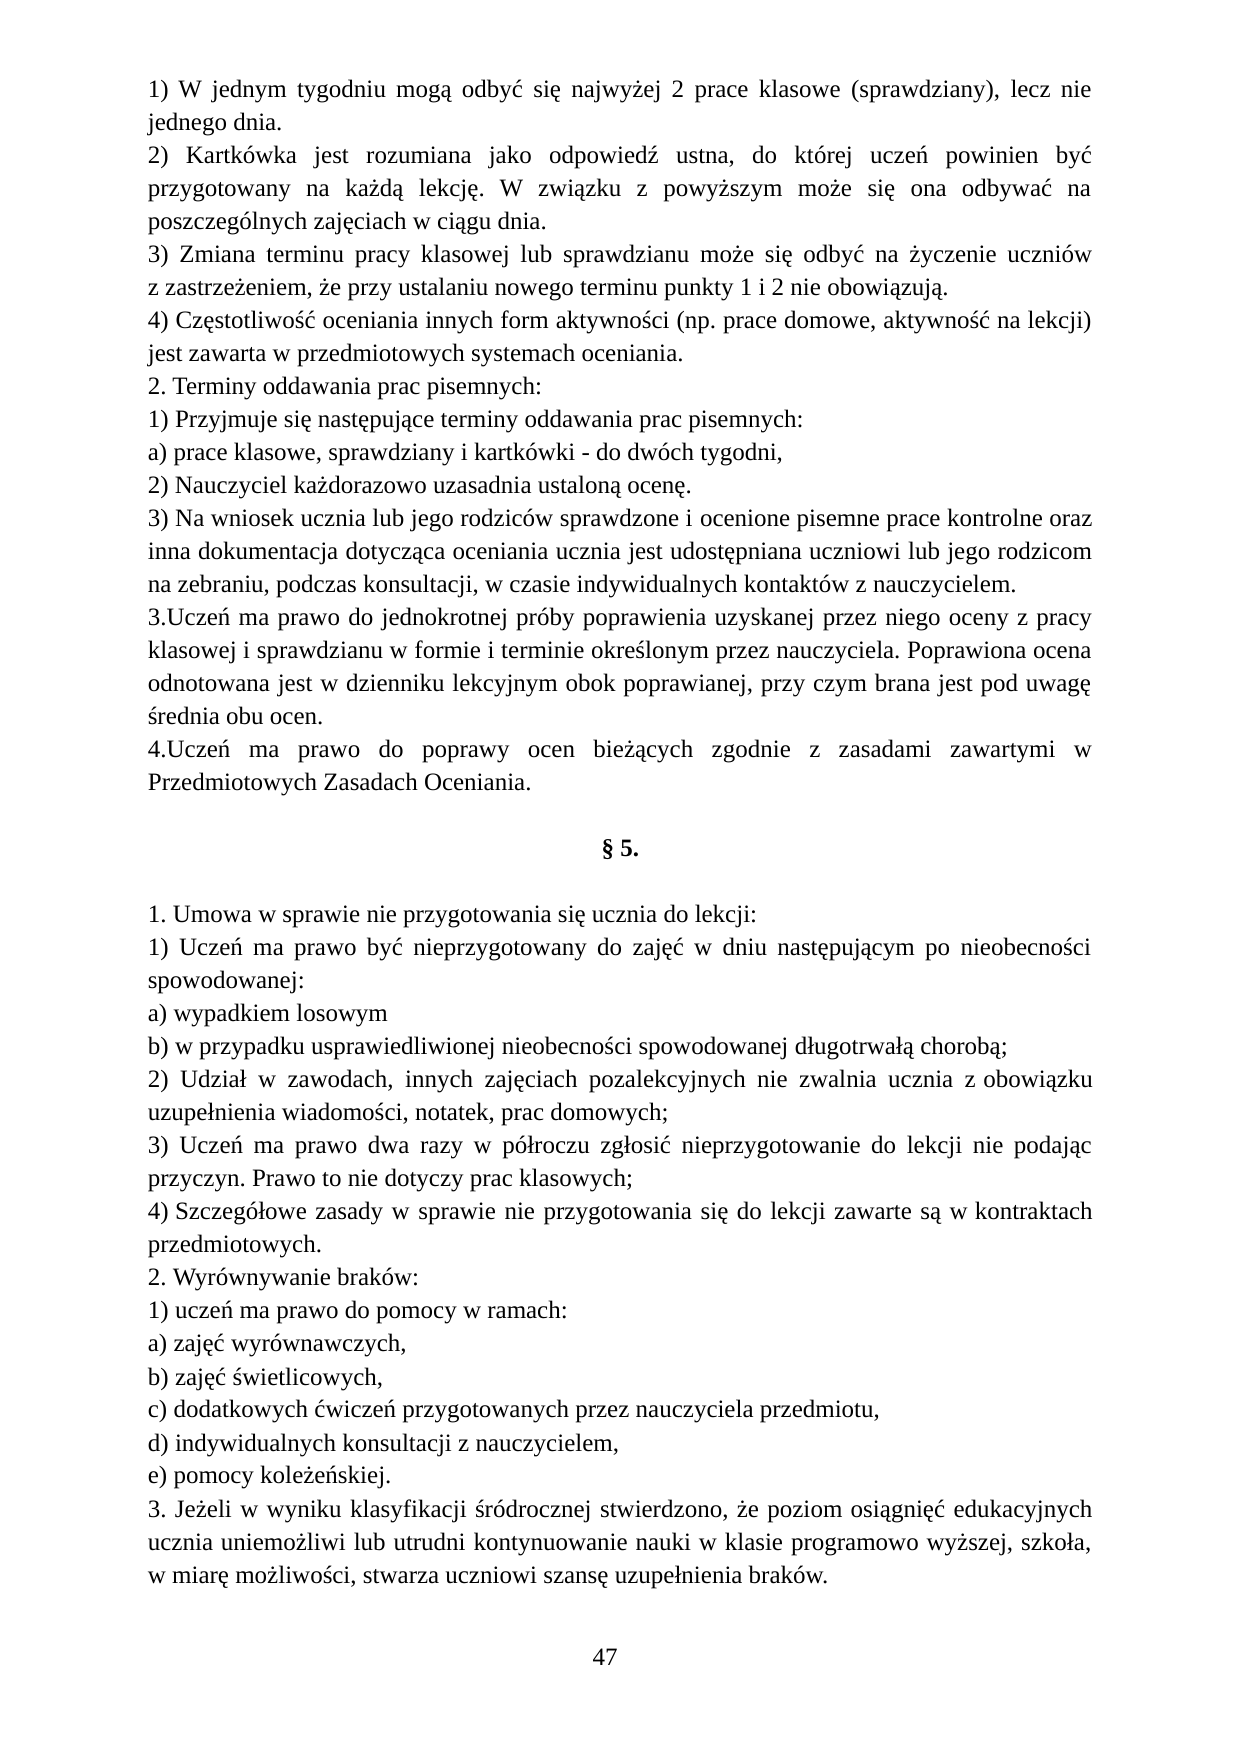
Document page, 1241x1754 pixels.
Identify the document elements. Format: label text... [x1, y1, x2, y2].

text d) indywidualnych konsultacji z nauczycielem, [148, 1428, 1093, 1456]
text 2) Udział w zawodach, innych zajęciach pozalekcyjnych nie zwalnia ucznia z obowiązku uzupełnienia wiadomości, notatek, prac domowych; [148, 1064, 1093, 1126]
text 2) Kartkówka jest rozumiana jako odpowiedź ustna, do której uczeń powinien być przygotowany na każdą lekcję. W związku z powyższym może się ona odbywać na poszczególnych zajęciach w ciągu dnia. [148, 140, 1093, 234]
text 4) Szczegółowe zasady w sprawie nie przygotowania się do lekcji zawarte są w kontraktach przedmiotowych. [148, 1196, 1093, 1258]
text 4) Częstotliwość oceniania innych form aktywności (np. prace domowe, aktywność na lekcji) jest zawarta w przedmiotowych systemach oceniania. [148, 305, 1093, 367]
text 3) Zmiana terminu pracy klasowej lub sprawdzianu może się odbyć na życzenie uczniów z zastrzeżeniem, że przy ustalaniu nowego terminu punkty 1 i 2 nie obowiązują. [148, 239, 1093, 301]
text 1) Uczeń ma prawo być nieprzygotowany do zajęć w dniu następującym po nieobecności spowodowanej: [148, 932, 1093, 994]
text 2) Nauczyciel każdorazowo uzasadnia ustaloną ocenę. [148, 470, 1093, 499]
text 1) Przyjmuje się następujące terminy oddawania prac pisemnych: [148, 404, 1093, 433]
text 3. Jeżeli w wyniku klasyfikacji śródrocznej stwierdzono, że poziom osiągnięć edukacyjnych ucznia uniemożliwi lub utrudni kontynuowanie nauki w klasie programowo wyższej, szkoła, w miarę możliwości, stwarza uczniowi szansę uzupełnienia braków. [148, 1494, 1093, 1588]
text 2. Terminy oddawania prac pisemnych: [148, 371, 1093, 400]
text a) zajęć wyrównawczych, [148, 1328, 1093, 1357]
text 4.Uczeń ma prawo do poprawy ocen bieżących zgodnie z zasadami zawartymi w Przedmiotowych Zasadach Oceniania. [148, 734, 1093, 796]
text a) prace klasowe, sprawdziany i kartkówki - do dwóch tygodni, [148, 437, 1093, 466]
text 1) uczeń ma prawo do pomocy w ramach: [148, 1296, 1093, 1324]
text b) zajęć świetlicowych, [148, 1362, 1093, 1390]
text 3) Uczeń ma prawo dwa razy w półroczu zgłosić nieprzygotowanie do lekcji nie podając przyczyn. Prawo to nie dotyczy prac klasowych; [148, 1130, 1093, 1192]
text b) w przypadku usprawiedliwionej nieobecności spowodowanej długotrwałą chorobą; [148, 1031, 1093, 1060]
text e) pomocy koleżeńskiej. [148, 1461, 1093, 1489]
text 3.Uczeń ma prawo do jednokrotnej próby poprawienia uzyskanej przez niego oceny z pracy klasowej i sprawdzianu w formie i terminie określonym przez nauczyciela. Poprawiona ocena odnotowana jest w dzienniku lekcyjnym obok poprawianej, przy czym brana jest pod uwagę średnia obu ocen. [148, 602, 1093, 730]
text c) dodatkowych ćwiczeń przygotowanych przez nauczyciela przedmiotu, [148, 1394, 1093, 1423]
text § 5. [148, 833, 1093, 862]
text a) wypadkiem losowym [148, 998, 1093, 1027]
text 2. Wyrównywanie braków: [148, 1262, 1093, 1291]
text 1) W jednym tygodniu mogą odbyć się najwyżej 2 prace klasowe (sprawdziany), lecz nie jednego dnia. [148, 74, 1093, 136]
text 1. Umowa w sprawie nie przygotowania się ucznia do lekcji: [148, 899, 1093, 928]
text 3) Na wniosek ucznia lub jego rodziców sprawdzone i ocenione pisemne prace kontrolne oraz inna dokumentacja dotycząca oceniania ucznia jest udostępniana uczniowi lub jego rodzicom na zebraniu, podczas konsultacji, w czasie indywidualnych kontaktów z nauczycielem. [148, 503, 1093, 598]
